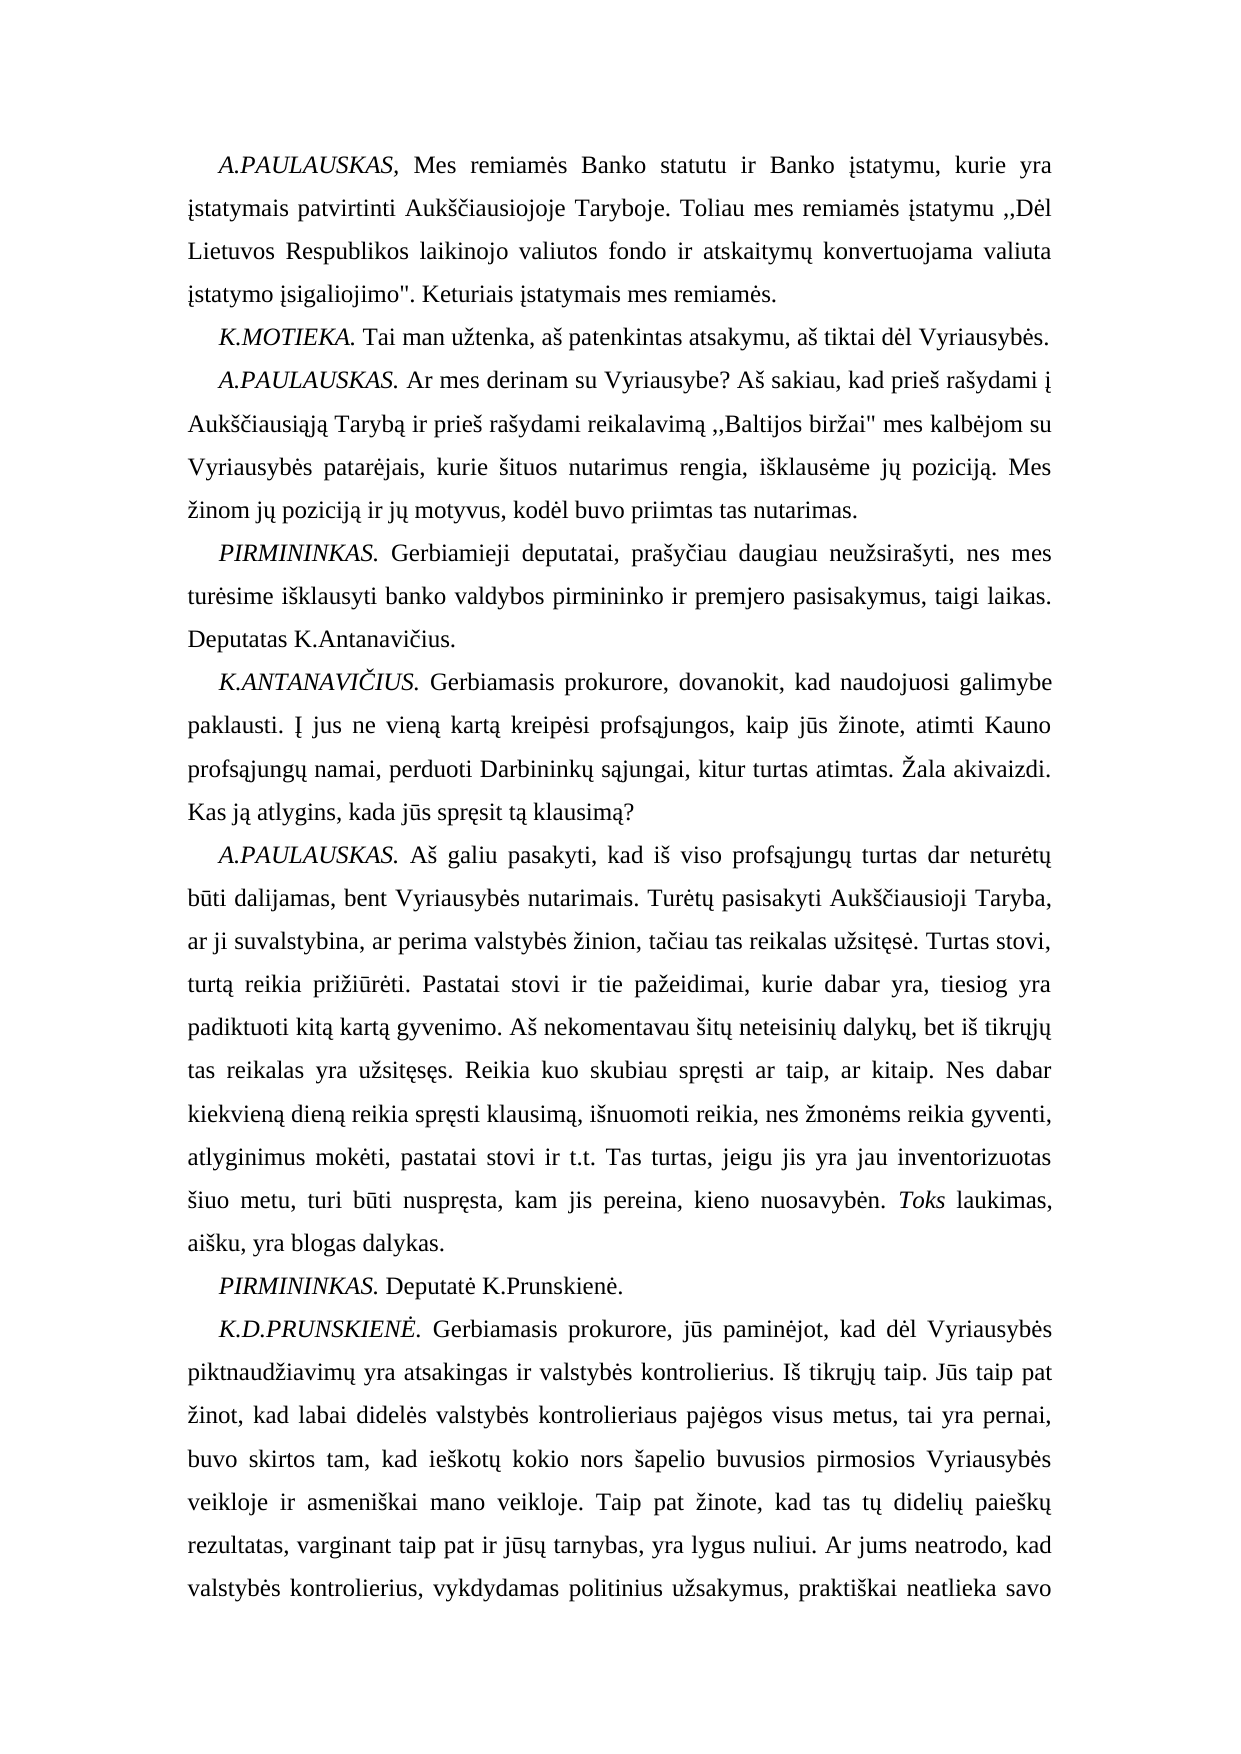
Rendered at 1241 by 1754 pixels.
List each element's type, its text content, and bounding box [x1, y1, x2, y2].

text A.PAULAUSKAS, Mes remiamės Banko statutu ir Banko įstatymu, kurie yra įstatymais patvirtinti Aukščiausiojoje Taryboje. Toliau mes remiamės įstatymu ,,Dėl Lietuvos Respublikos laikinojo valiutos fondo ir atskaitymų konvertuojama valiuta įstatymo įsigaliojimo". Keturiais įstatymais mes remiamės. [187, 150, 1053, 308]
text PIRMININKAS. Gerbiamieji deputatai, prašyčiau daugiau neužsirašyti, nes mes turėsime išklausyti banko valdybos pirmininko ir premjero pasisakymus, taigi laikas. Deputatas K.Antanavičius. [187, 538, 1053, 653]
text PIRMININKAS. Deputatė K.Prunskienė. [187, 1271, 1053, 1300]
text A.PAULAUSKAS. Aš galiu pasakyti, kad iš viso profsąjungų turtas dar neturėtų būti dalijamas, bent Vyriausybės nutarimais. Turėtų pasisakyti Aukščiausioji Taryba, ar ji suvalstybina, ar perima valstybės žinion, tačiau tas reikalas užsitęsė. Turtas stovi, turtą reikia prižiūrėti. Pastatai stovi ir tie pažeidimai, kurie dabar yra, tiesiog yra padiktuoti kitą kartą gyvenimo. Aš nekomentavau šitų neteisinių dalykų, bet iš tikrųjų tas reikalas yra užsitęsęs. Reikia kuo skubiau spręsti ar taip, ar kitaip. Nes dabar kiekvieną dieną reikia spręsti klausimą, išnuomoti reikia, nes žmonėms reikia gyventi, atlyginimus mokėti, pastatai stovi ir t.t. Tas turtas, jeigu jis yra jau inventorizuotas šiuo metu, turi būti nuspręsta, kam jis pereina, kieno nuosavybėn. Toks laukimas, aišku, yra blogas dalykas. [187, 840, 1053, 1257]
text K.ANTANAVIČIUS. Gerbiamasis prokurore, dovanokit, kad naudojuosi galimybe paklausti. Į jus ne vieną kartą kreipėsi profsąjungos, kaip jūs žinote, atimti Kauno profsąjungų namai, perduoti Darbininkų sąjungai, kitur turtas atimtas. Žala akivaizdi. Kas ją atlygins, kada jūs spręsit tą klausimą? [187, 667, 1053, 826]
text A.PAULAUSKAS. Ar mes derinam su Vyriausybe? Aš sakiau, kad prieš rašydami į Aukščiausiąją Tarybą ir prieš rašydami reikalavimą ,,Baltijos biržai" mes kalbėjom su Vyriausybės patarėjais, kurie šituos nutarimus rengia, išklausėme jų poziciją. Mes žinom jų poziciją ir jų motyvus, kodėl buvo priimtas tas nutarimas. [187, 366, 1053, 524]
text K.D.PRUNSKIENĖ. Gerbiamasis prokurore, jūs paminėjot, kad dėl Vyriausybės piktnaudžiavimų yra atsakingas ir valstybės kontrolierius. Iš tikrųjų taip. Jūs taip pat žinot, kad labai didelės valstybės kontrolieriaus pajėgos visus metus, tai yra pernai, buvo skirtos tam, kad ieškotų kokio nors šapelio buvusios pirmosios Vyriausybės veikloje ir asmeniškai mano veikloje. Taip pat žinote, kad tas tų didelių paieškų rezultatas, varginant taip pat ir jūsų tarnybas, yra lygus nuliui. Ar jums neatrodo, kad valstybės kontrolierius, vykdydamas politinius užsakymus, praktiškai neatlieka savo [187, 1314, 1053, 1602]
text K.MOTIEKA. Tai man užtenka, aš patenkintas atsakymu, aš tiktai dėl Vyriausybės. [187, 322, 1053, 351]
